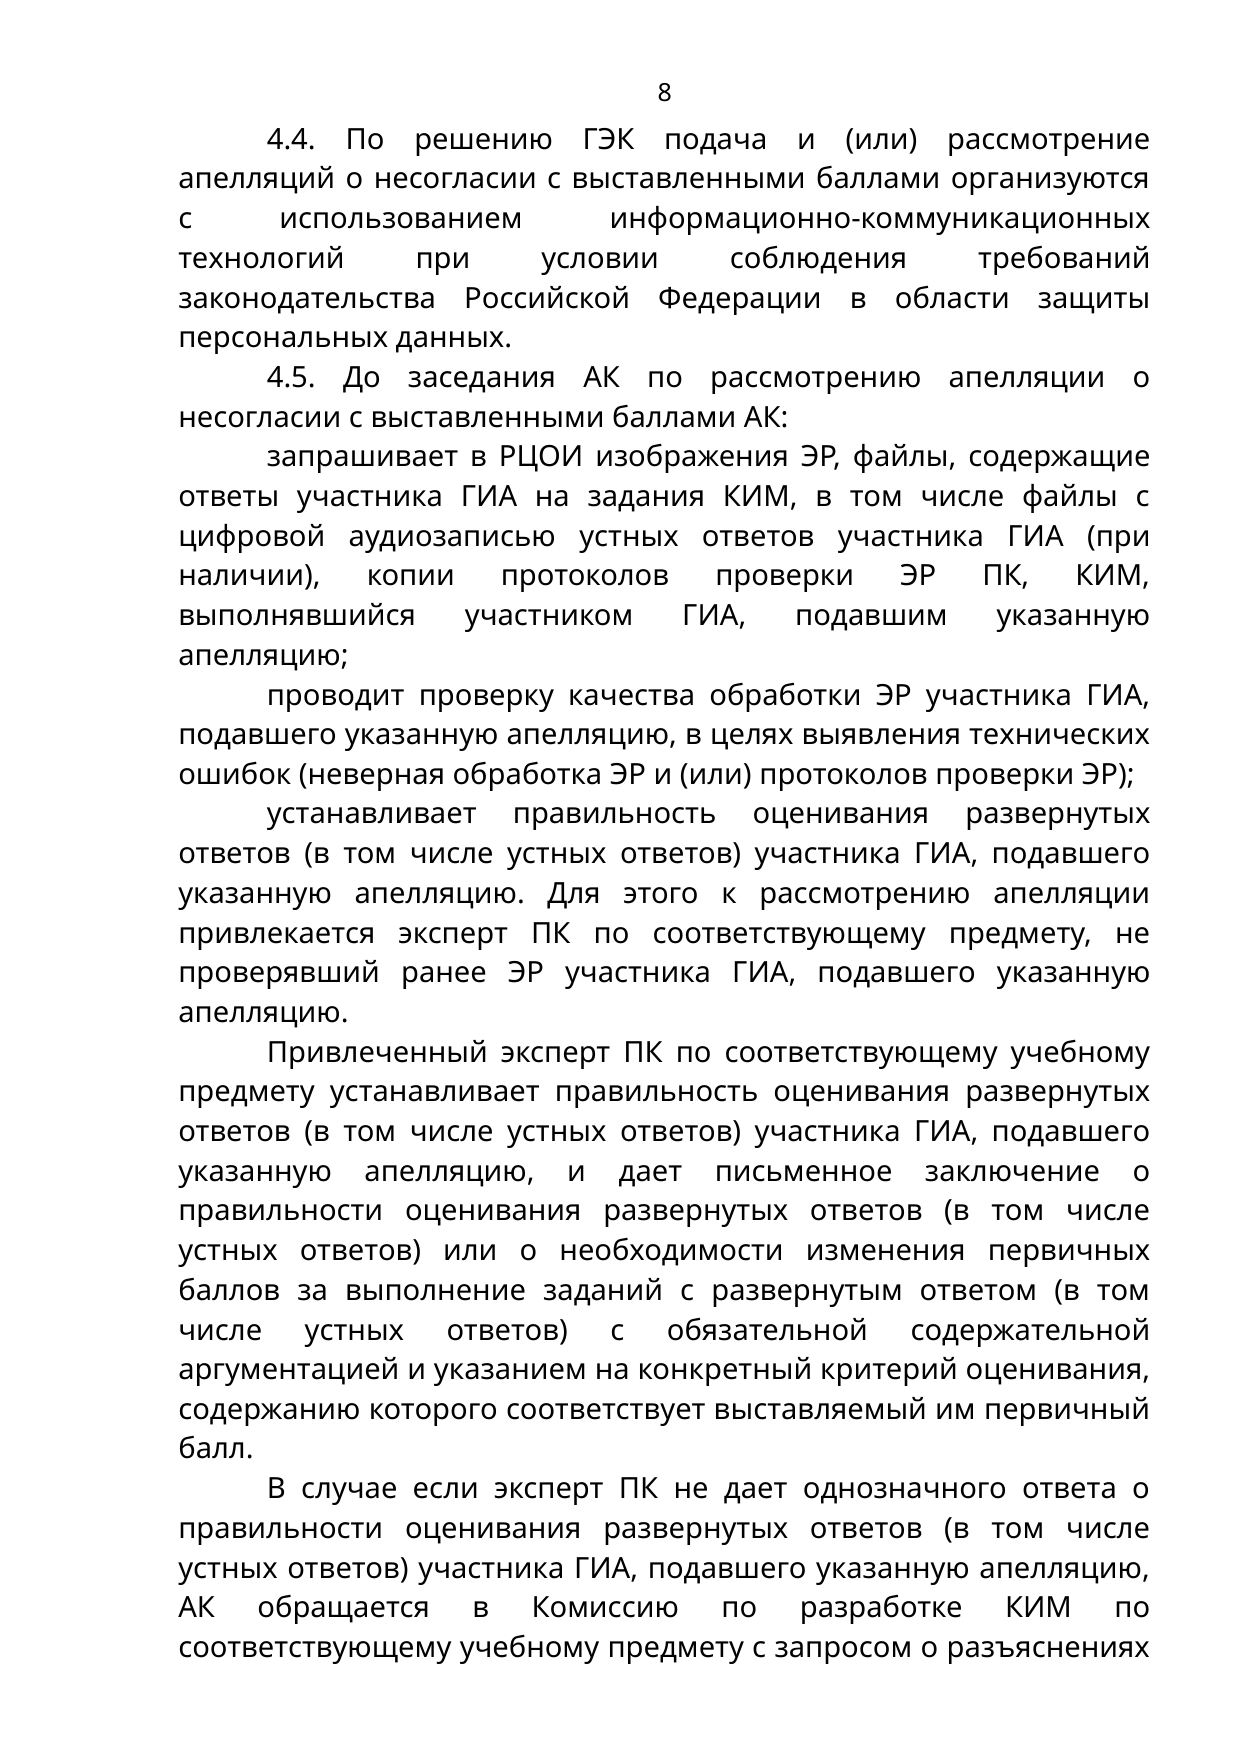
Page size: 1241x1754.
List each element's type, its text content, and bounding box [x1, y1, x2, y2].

text проводит проверку качества обработки ЭР участника ГИА, подавшего указанную апелляцию, в целях выявления технических ошибок (неверная обработка ЭР и (или) протоколов проверки ЭР); [178, 674, 1151, 793]
text Привлеченный эксперт ПК по соответствующему учебному предмету устанавливает правильность оценивания развернутых ответов (в том числе устных ответов) участника ГИА, подавшего указанную апелляцию, и дает письменное заключение о правильности оценивания развернутых ответов (в том числе устных ответов) или о необходимости изменения первичных баллов за выполнение заданий с развернутым ответом (в том числе устных ответов) с обязательной содержательной аргументацией и указанием на конкретный критерий оценивания, содержанию которого соответствует выставляемый им первичный балл. [178, 1031, 1151, 1467]
text 4.5. До заседания АК по рассмотрению апелляции о несогласии с выставленными баллами АК: [178, 356, 1151, 436]
text запрашивает в РЦОИ изображения ЭР, файлы, содержащие ответы участника ГИА на задания КИМ, в том числе файлы с цифровой аудиозаписью устных ответов участника ГИА (при наличии), копии протоколов проверки ЭР ПК, КИМ, выполнявшийся участником ГИА, подавшим указанную апелляцию; [178, 436, 1151, 674]
text В случае если эксперт ПК не дает однозначного ответа о правильности оценивания развернутых ответов (в том числе устных ответов) участника ГИА, подавшего указанную апелляцию, АК обращается в Комиссию по разработке КИМ по соответствующему учебному предмету с запросом о разъяснениях [178, 1467, 1151, 1666]
text устанавливает правильность оценивания развернутых ответов (в том числе устных ответов) участника ГИА, подавшего указанную апелляцию. Для этого к рассмотрению апелляции привлекается эксперт ПК по соответствующему предмету, не проверявший ранее ЭР участника ГИА, подавшего указанную апелляцию. [178, 793, 1151, 1031]
text 4.4. По решению ГЭК подача и (или) рассмотрение апелляций о несогласии с выставленными баллами организуются с использованием информационно-коммуникационных технологий при условии соблюдения требований законодательства Российской Федерации в области защиты персональных данных. [178, 118, 1151, 356]
